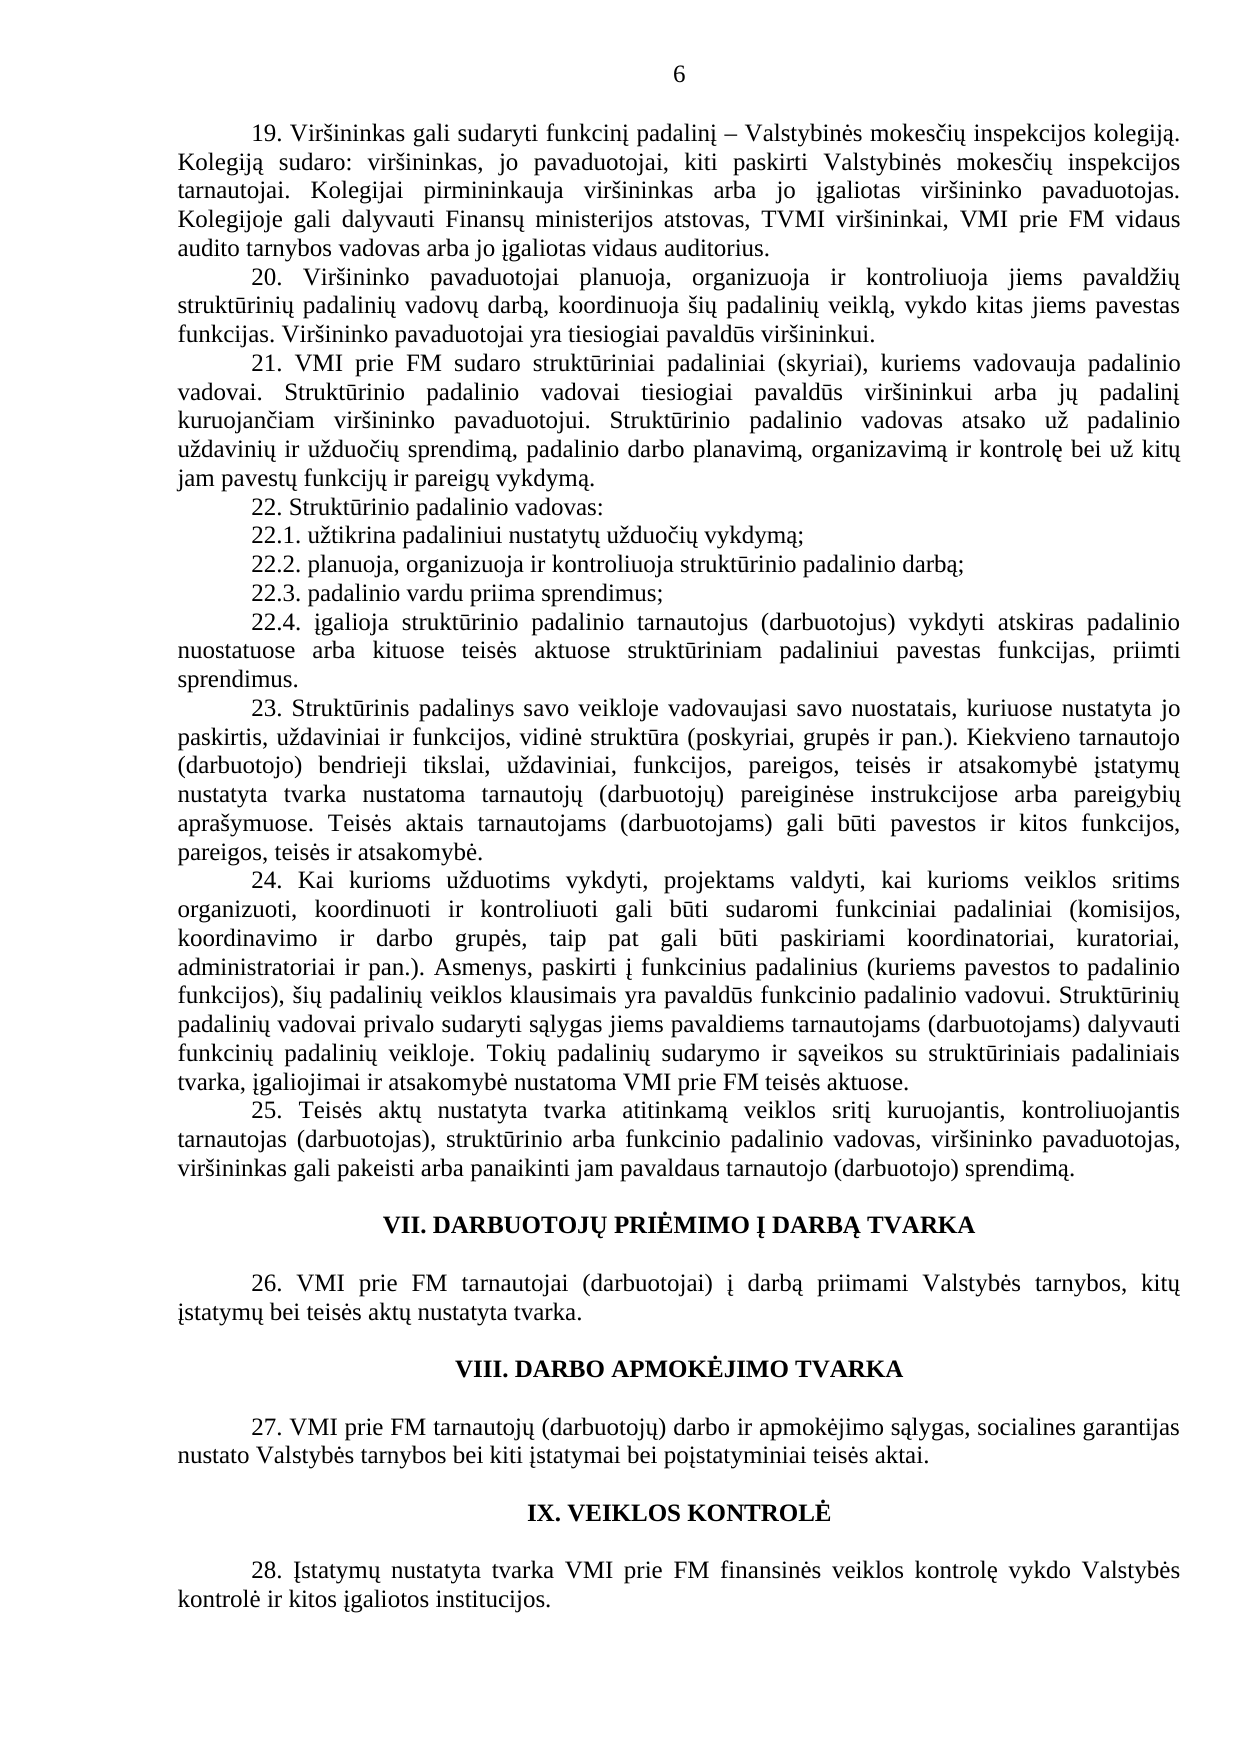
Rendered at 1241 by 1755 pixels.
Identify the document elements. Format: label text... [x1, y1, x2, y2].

text 28. Įstatymų nustatyta tvarka VMI prie FM finansinės veiklos kontrolę vykdo Valstybės kontrolė ir kitos įgaliotos institucijos. [177, 1556, 1181, 1613]
text 22. Struktūrinio padalinio vadovas: [177, 492, 1181, 521]
text 27. VMI prie FM tarnautojų (darbuotojų) darbo ir apmokėjimo sąlygas, socialines garantijas nustato Valstybės tarnybos bei kiti įstatymai bei poįstatyminiai teisės aktai. [177, 1412, 1181, 1469]
text VIII. DARBO APMOKĖJIMO TVARKA [177, 1354, 1181, 1383]
text 22.4. įgalioja struktūrinio padalinio tarnautojus (darbuotojus) vykdyti atskiras padalinio nuostatuose arba kituose teisės aktuose struktūriniam padaliniui pavestas funkcijas, priimti sprendimus. [177, 607, 1181, 693]
text 26. VMI prie FM tarnautojai (darbuotojai) į darbą priimami Valstybės tarnybos, kitų įstatymų bei teisės aktų nustatyta tvarka. [177, 1268, 1181, 1326]
text 19. Viršininkas gali sudaryti funkcinį padalinį – Valstybinės mokesčių inspekcijos kolegiją. Kolegiją sudaro: viršininkas, jo pavaduotojai, kiti paskirti Valstybinės mokesčių inspekcijos tarnautojai. Kolegijai pirmininkauja viršininkas arba jo įgaliotas viršininko pavaduotojas. Kolegijoje gali dalyvauti Finansų ministerijos atstovas, TVMI viršininkai, VMI prie FM vidaus audito tarnybos vadovas arba jo įgaliotas vidaus auditorius. [177, 118, 1181, 262]
text 23. Struktūrinis padalinys savo veikloje vadovaujasi savo nuostatais, kuriuose nustatyta jo paskirtis, uždaviniai ir funkcijos, vidinė struktūra (poskyriai, grupės ir pan.). Kiekvieno tarnautojo (darbuotojo) bendrieji tikslai, uždaviniai, funkcijos, pareigos, teisės ir atsakomybė įstatymų nustatyta tvarka nustatoma tarnautojų (darbuotojų) pareiginėse instrukcijose arba pareigybių aprašymuose. Teisės aktais tarnautojams (darbuotojams) gali būti pavestos ir kitos funkcijos, pareigos, teisės ir atsakomybė. [177, 693, 1181, 866]
text 22.1. užtikrina padaliniui nustatytų užduočių vykdymą; [177, 521, 1181, 549]
text 21. VMI prie FM sudaro struktūriniai padaliniai (skyriai), kuriems vadovauja padalinio vadovai. Struktūrinio padalinio vadovai tiesiogiai pavaldūs viršininkui arba jų padalinį kuruojančiam viršininko pavaduotojui. Struktūrinio padalinio vadovas atsako už padalinio uždavinių ir užduočių sprendimą, padalinio darbo planavimą, organizavimą ir kontrolę bei už kitų jam pavestų funkcijų ir pareigų vykdymą. [177, 348, 1181, 492]
text 22.3. padalinio vardu priima sprendimus; [177, 578, 1181, 607]
text 20. Viršininko pavaduotojai planuoja, organizuoja ir kontroliuoja jiems pavaldžių struktūrinių padalinių vadovų darbą, koordinuoja šių padalinių veiklą, vykdo kitas jiems pavestas funkcijas. Viršininko pavaduotojai yra tiesiogiai pavaldūs viršininkui. [177, 262, 1181, 348]
text 25. Teisės aktų nustatyta tvarka atitinkamą veiklos sritį kuruojantis, kontroliuojantis tarnautojas (darbuotojas), struktūrinio arba funkcinio padalinio vadovas, viršininko pavaduotojas, viršininkas gali pakeisti arba panaikinti jam pavaldaus tarnautojo (darbuotojo) sprendimą. [177, 1096, 1181, 1182]
text VII. DARBUOTOJŲ PRIĖMIMO Į DARBĄ TVARKA [177, 1211, 1181, 1239]
text IX. VEIKLOS KONTROLĖ [177, 1498, 1181, 1527]
text 22.2. planuoja, organizuoja ir kontroliuoja struktūrinio padalinio darbą; [177, 549, 1181, 578]
text 24. Kai kurioms užduotims vykdyti, projektams valdyti, kai kurioms veiklos sritims organizuoti, koordinuoti ir kontroliuoti gali būti sudaromi funkciniai padaliniai (komisijos, koordinavimo ir darbo grupės, taip pat gali būti paskiriami koordinatoriai, kuratoriai, administratoriai ir pan.). Asmenys, paskirti į funkcinius padalinius (kuriems pavestos to padalinio funkcijos), šių padalinių veiklos klausimais yra pavaldūs funkcinio padalinio vadovui. Struktūrinių padalinių vadovai privalo sudaryti sąlygas jiems pavaldiems tarnautojams (darbuotojams) dalyvauti funkcinių padalinių veikloje. Tokių padalinių sudarymo ir sąveikos su struktūriniais padaliniais tvarka, įgaliojimai ir atsakomybė nustatoma VMI prie FM teisės aktuose. [177, 866, 1181, 1096]
